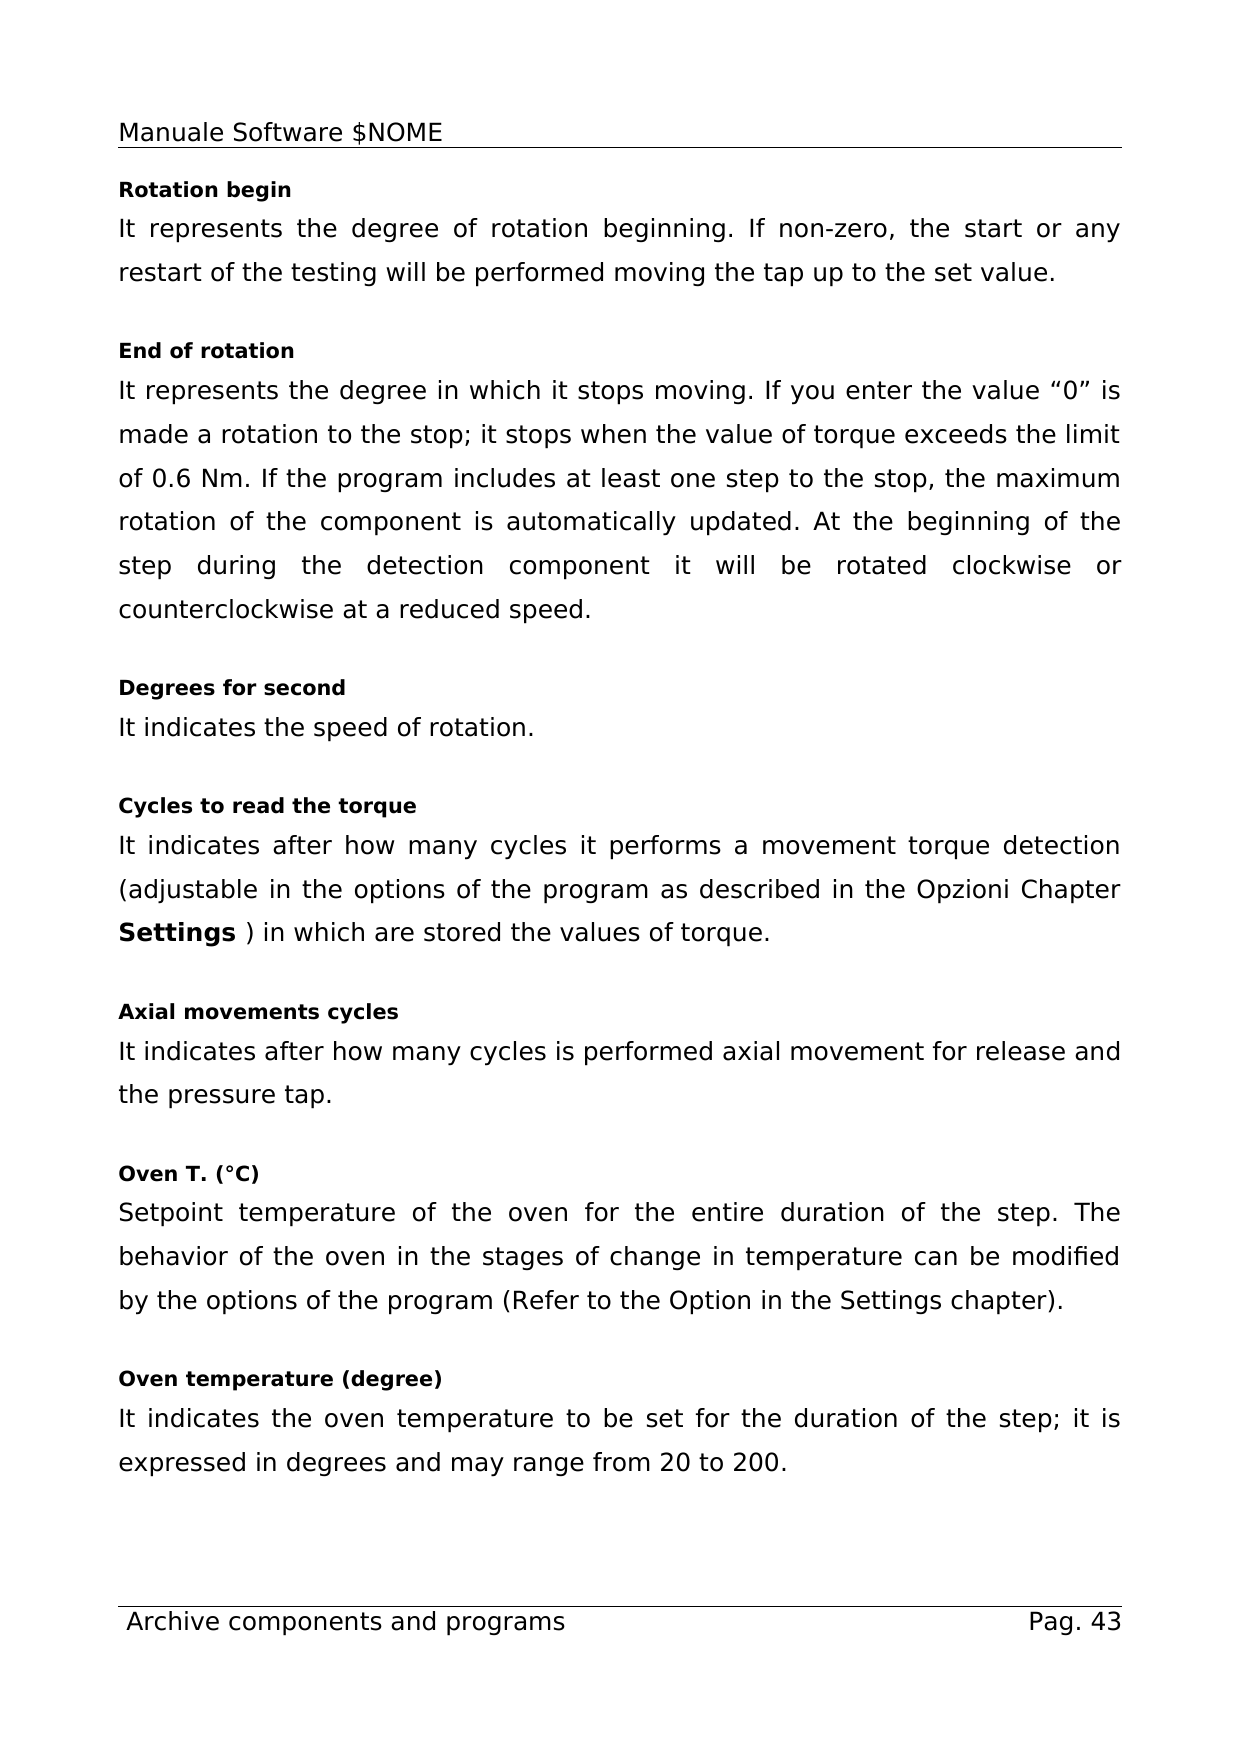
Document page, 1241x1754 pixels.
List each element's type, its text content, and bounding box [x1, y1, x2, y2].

subtitle Axial movements cycles [118, 1000, 1122, 1024]
text It indicates after how many cycles is performed axial movement for release and the pressure tap. [118, 1037, 1122, 1109]
text It indicates the speed of rotation. [118, 713, 1122, 742]
subtitle End of rotation [118, 339, 1122, 364]
text It indicates after how many cycles it performs a movement torque detection (adjustable in the options of the program as described in the Opzioni Chapter Settings ) in which are stored the values of torque. [118, 831, 1122, 948]
subtitle Rotation begin [118, 178, 1122, 202]
subtitle Oven T. (°C) [118, 1162, 1122, 1186]
text It indicates the oven temperature to be set for the duration of the step; it is expressed in degrees and may range from 20 to 200. [118, 1404, 1122, 1477]
subtitle Cycles to read the torque [118, 794, 1122, 819]
subtitle Oven temperature (degree) [118, 1367, 1122, 1391]
text It represents the degree of rotation beginning. If non-zero, the start or any restart of the testing will be performed moving the tap up to the set value. [118, 214, 1122, 287]
text Setpoint temperature of the oven for the entire duration of the step. The behavior of the oven in the stages of change in temperature can be modified by the options of the program (Refer to the Option in the Settings chapter). [118, 1198, 1122, 1315]
text It represents the degree in which it stops moving. If you enter the value “0” is made a rotation to the stop; it stops when the value of torque exceeds the limit of 0.6 Nm. If the program includes at least one step to the stop, the maximum rotation of the component is automatically updated. At the beginning of the step during the detection component it will be rotated clockwise or counterclockwise at a reduced speed. [118, 376, 1122, 624]
subtitle Degrees for second [118, 676, 1122, 701]
